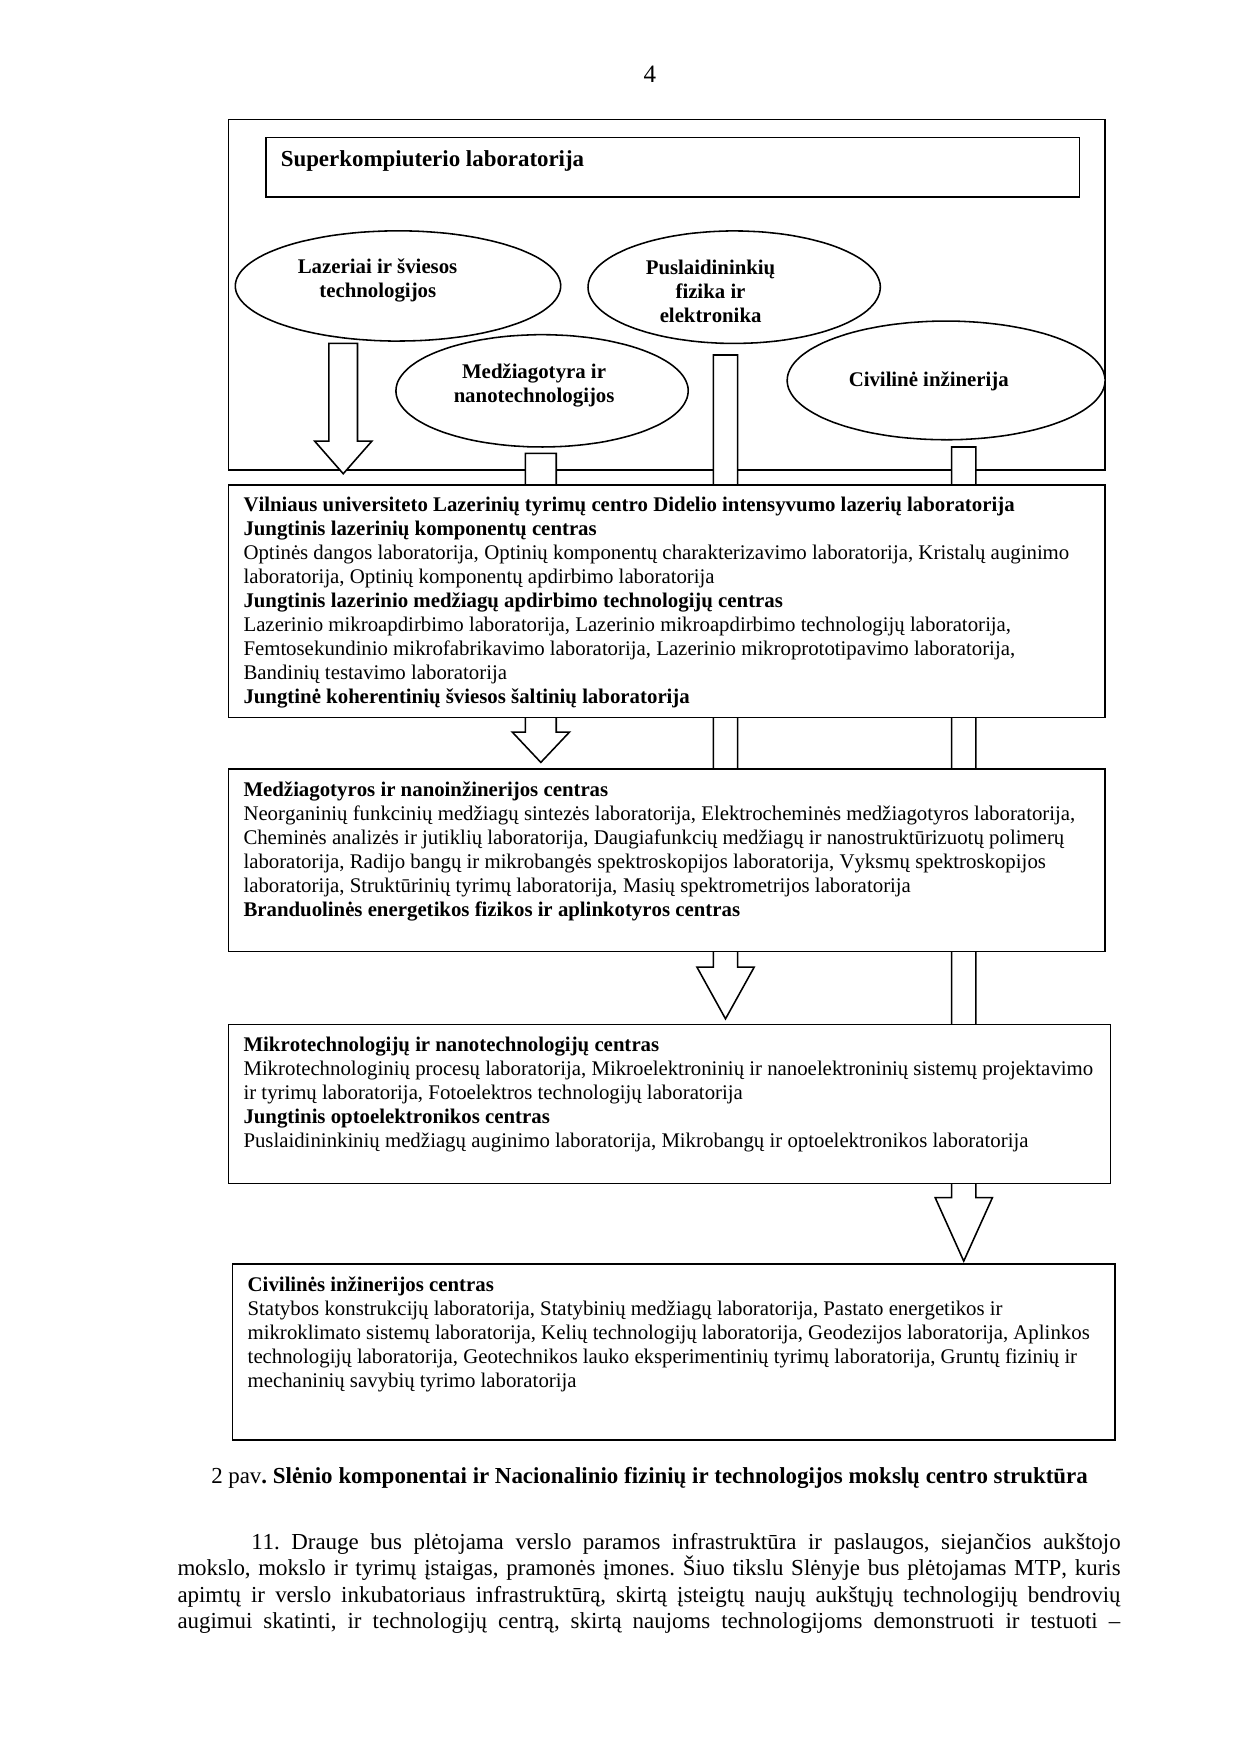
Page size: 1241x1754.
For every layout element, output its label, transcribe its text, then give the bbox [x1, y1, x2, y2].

text 2 pav. Slėnio komponentai ir Nacionalinio fizinių ir technologijos mokslų centro struktūra [177, 1462, 1122, 1488]
text 11. Drauge bus plėtojama verslo paramos infrastruktūra ir paslaugos, siejančios aukštojo mokslo, mokslo ir tyrimų įstaigas, pramonės įmones. Šiuo tikslu Slėnyje bus plėtojamas MTP, kuris apimtų ir verslo inkubatoriaus infrastruktūrą, skirtą įsteigtų naujų aukštųjų technologijų bendrovių augimui skatinti, ir technologijų centrą, skirtą naujoms technologijoms demonstruoti ir testuoti – [177, 1528, 1122, 1633]
